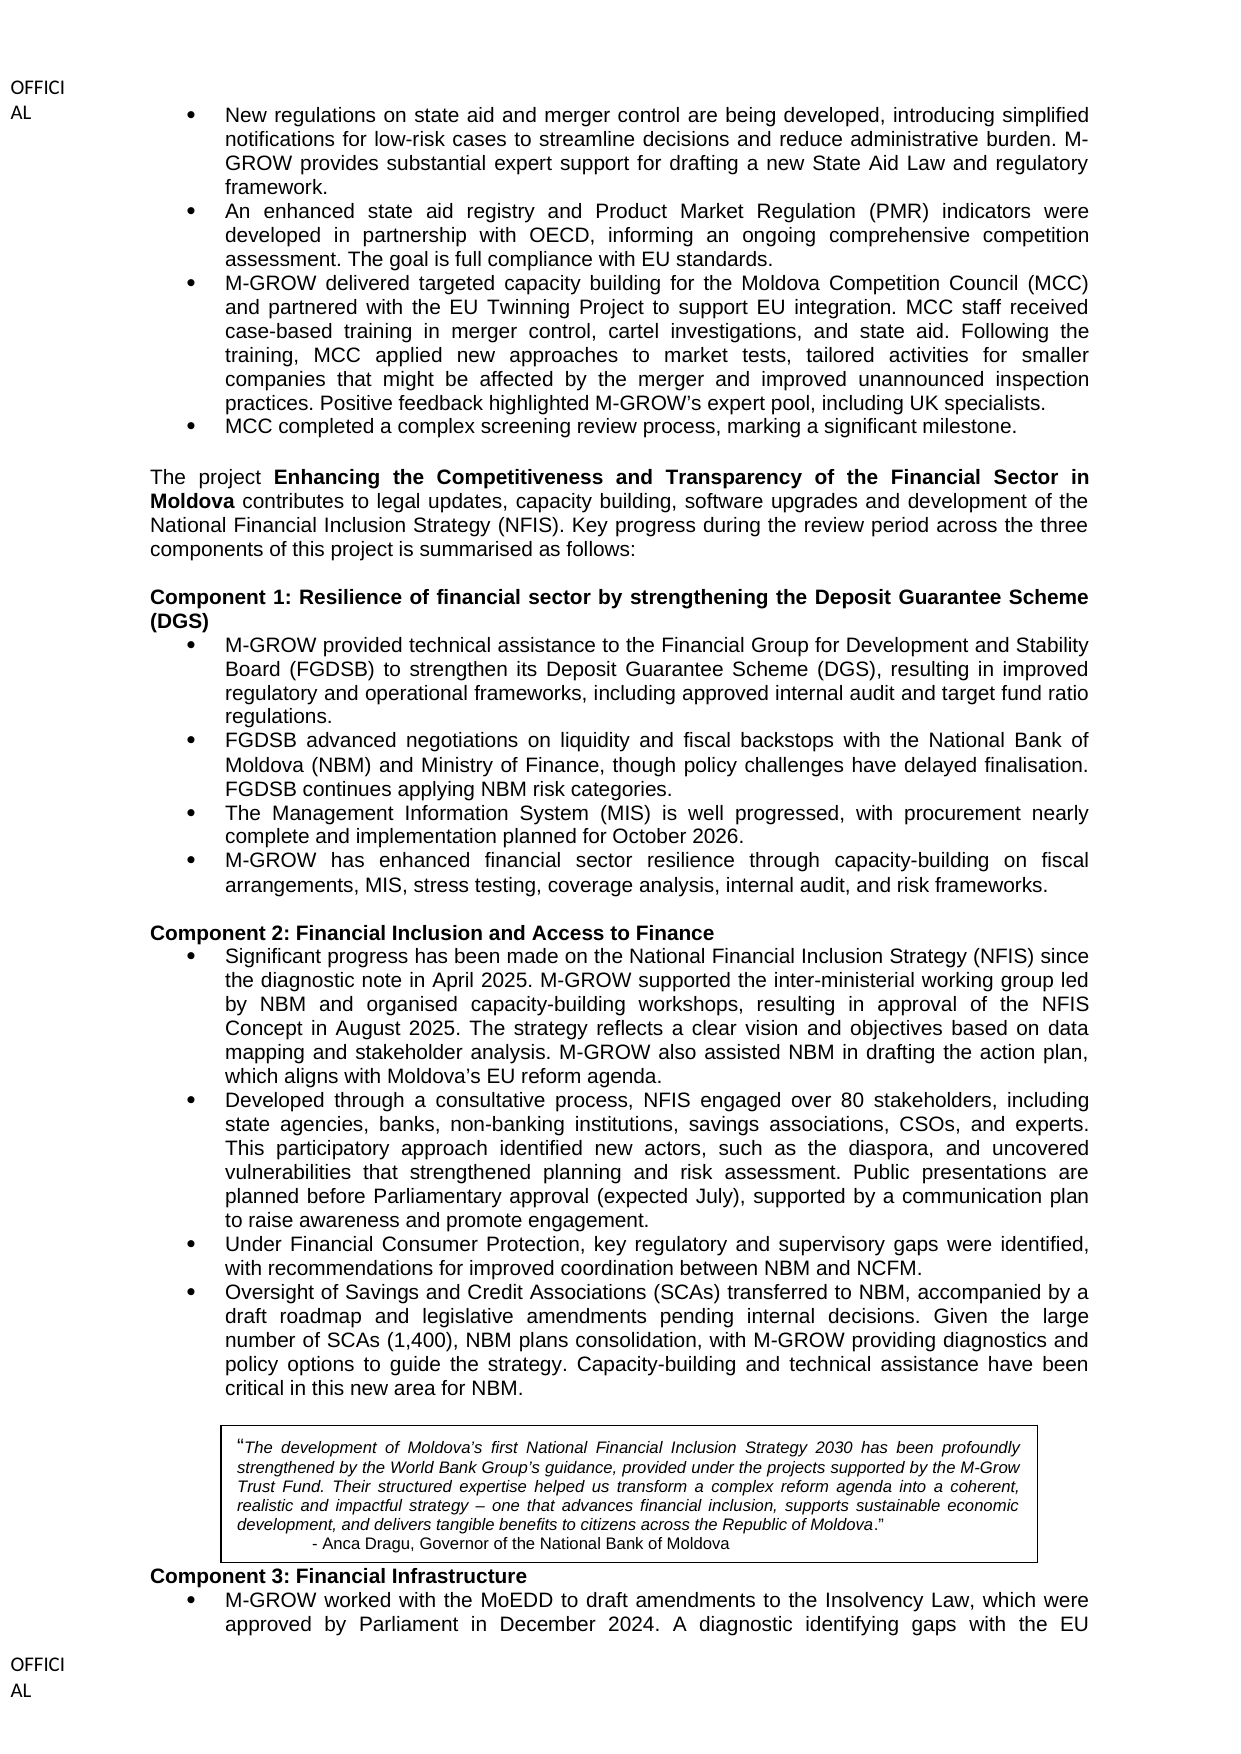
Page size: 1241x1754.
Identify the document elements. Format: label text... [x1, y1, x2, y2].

list Significant progress has been made on the National Financial Inclusion Strategy (NFIS) since the diagnostic note in April 2025. M-GROW supported the inter-ministerial working group led by NBM and organised capacity-building workshops, resulting in approval of the NFIS Concept in August 2025. The strategy reflects a clear vision and objectives based on data mapping and stakeholder analysis. M-GROW also assisted NBM in drafting the action plan, which aligns with Moldova’s EU reform agenda. [187, 944, 1090, 1088]
text Component 3: Financial Infrastructure [150, 1501, 1090, 1587]
list M-GROW provided technical assistance to the Financial Group for Development and Stability Board (FGDSB) to strengthen its Deposit Guarantee Scheme (DGS), resulting in improved regulatory and operational frameworks, including approved internal audit and target fund ratio regulations. [187, 632, 1090, 728]
list Under Financial Consumer Protection, key regulatory and supervisory gaps were identified, with recommendations for improved coordination between NBM and NCFM. [187, 1232, 1090, 1280]
text “The development of Moldova’s first National Financial Inclusion Strategy 2030 has been profoundly strengthened by the World Bank Group’s guidance, provided under the projects supported by the M-Grow Trust Fund. Their structured expertise helped us transform a complex reform agenda into a coherent, realistic and impactful strategy – one that advances financial inclusion, supports sustainable economic development, and delivers tangible benefits to citizens across the Republic of Moldova.” [237, 1433, 1022, 1534]
text Component 2: Financial Inclusion and Access to Finance [150, 920, 1090, 944]
list FGDSB advanced negotiations on liquidity and fiscal backstops with the National Bank of Moldova (NBM) and Ministry of Finance, though policy challenges have delayed finalisation. FGDSB continues applying NBM risk categories. [187, 728, 1090, 800]
text Component 1: Resilience of financial sector by strengthening the Deposit Guarantee Scheme (DGS) [150, 584, 1090, 632]
list M-GROW has enhanced financial sector resilience through capacity-building on fiscal arrangements, MIS, stress testing, coverage analysis, internal audit, and risk frameworks. [187, 848, 1090, 896]
list The Management Information System (MIS) is well progressed, with procurement nearly complete and implementation planned for October 2026. [187, 800, 1090, 848]
list M-GROW delivered targeted capacity building for the Moldova Competition Council (MCC) and partnered with the EU Twinning Project to support EU integration. MCC staff received case-based training in merger control, cartel investigations, and state aid. Following the training, MCC applied new approaches to market tests, tailored activities for smaller companies that might be affected by the merger and improved unannounced inspection practices. Positive feedback highlighted M-GROW’s expert pool, including UK specialists. [187, 270, 1090, 414]
list An enhanced state aid registry and Product Market Regulation (PMR) indicators were developed in partnership with OECD, informing an ongoing comprehensive competition assessment. The goal is full compliance with EU standards. [187, 198, 1090, 270]
list M-GROW worked with the MoEDD to draft amendments to the Insolvency Law, which were approved by Parliament in December 2024. A diagnostic identifying gaps with the EU [187, 1587, 1090, 1636]
text - Anca Dragu, Governor of the National Bank of Moldova [237, 1534, 1022, 1553]
text The project Enhancing the Competitiveness and Transparency of the Financial Sector in Moldova contributes to legal updates, capacity building, software upgrades and development of the National Financial Inclusion Strategy (NFIS). Key progress during the review period across the three components of this project is summarised as follows: [150, 465, 1090, 561]
list New regulations on state aid and merger control are being developed, introducing simplified notifications for low-risk cases to streamline decisions and reduce administrative burden. M-GROW provides substantial expert support for drafting a new State Aid Law and regulatory framework. [187, 102, 1090, 198]
list MCC completed a complex screening review process, marking a significant milestone. [187, 414, 1090, 438]
list Oversight of Savings and Credit Associations (SCAs) transferred to NBM, accompanied by a draft roadmap and legislative amendments pending internal decisions. Given the large number of SCAs (1,400), NBM plans consolidation, with M-GROW providing diagnostics and policy options to guide the strategy. Capacity-building and technical assistance have been critical in this new area for NBM. [187, 1280, 1090, 1400]
list Developed through a consultative process, NFIS engaged over 80 stakeholders, including state agencies, banks, non-banking institutions, savings associations, CSOs, and experts. This participatory approach identified new actors, such as the diaspora, and uncovered vulnerabilities that strengthened planning and risk assessment. Public presentations are planned before Parliamentary approval (expected July), supported by a communication plan to raise awareness and promote engagement. [187, 1088, 1090, 1232]
